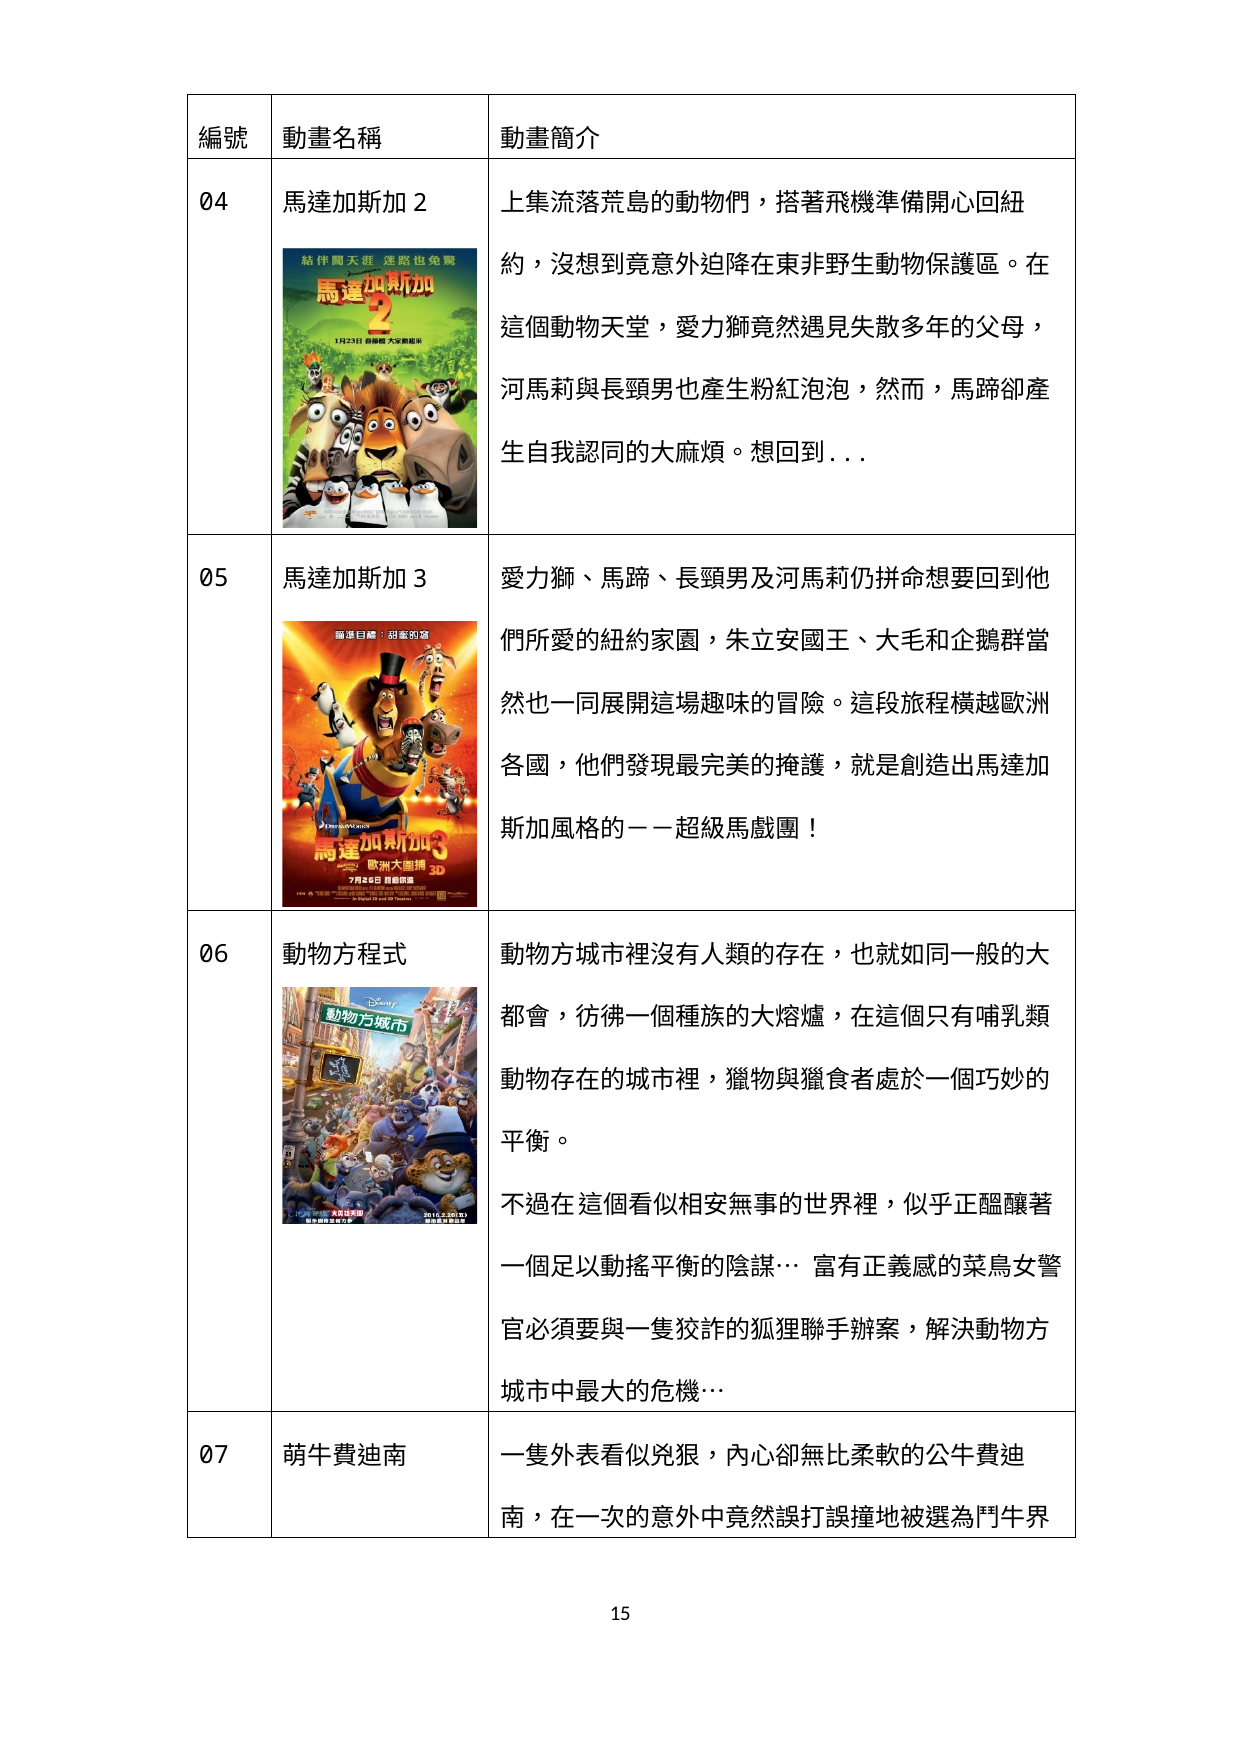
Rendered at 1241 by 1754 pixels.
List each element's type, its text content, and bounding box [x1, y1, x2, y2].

table_header 編號 [188, 95, 271, 158]
table_cell 一隻外表看似兇狠，內心卻無比柔軟的公牛費迪南，在一次的意外中竟然誤打誤撞地被選為鬥牛界 [489, 1412, 1075, 1537]
table_cell 萌牛費迪南 [272, 1412, 488, 1537]
table_cell 04 [188, 159, 271, 534]
table_cell 馬達加斯加2 [272, 159, 488, 534]
table_header 動畫名稱 [272, 95, 488, 158]
table_cell 07 [188, 1412, 271, 1537]
table_cell 馬達加斯加3 [272, 535, 488, 910]
table_cell 06 [188, 911, 271, 1411]
table_cell 動物方程式 [272, 911, 488, 1411]
table_cell 上集流落荒島的動物們，搭著飛機準備開心回紐約，沒想到竟意外迫降在東非野生動物保護區。在這個動物天堂，愛力獅竟然遇見失散多年的父母，河馬莉與長頸男也產生粉紅泡泡，然而，馬蹄卻產生自我認同的大麻煩。想回到... [489, 159, 1075, 534]
table_header 動畫簡介 [489, 95, 1075, 158]
table_cell 愛力獅、馬蹄、長頸男及河馬莉仍拼命想要回到他們所愛的紐約家園，朱立安國王、大毛和企鵝群當然也一同展開這場趣味的冒險。這段旅程橫越歐洲各國，他們發現最完美的掩護，就是創造出馬達加斯加風格的－－超級馬戲團！ [489, 535, 1075, 910]
table_cell 05 [188, 535, 271, 910]
table_cell 動物方城市裡沒有人類的存在，也就如同一般的大都會，彷彿一個種族的大熔爐，在這個只有哺乳類動物存在的城市裡，獵物與獵食者處於一個巧妙的平衡。 不過在 這個看似相安無事的世界裡，似乎正醞釀著一個足以動搖平衡的陰謀… 富有正義感的菜鳥女警官必須要與一隻狡詐的狐狸聯手辦案，解決動物方城市中最大的危機… [489, 911, 1075, 1411]
